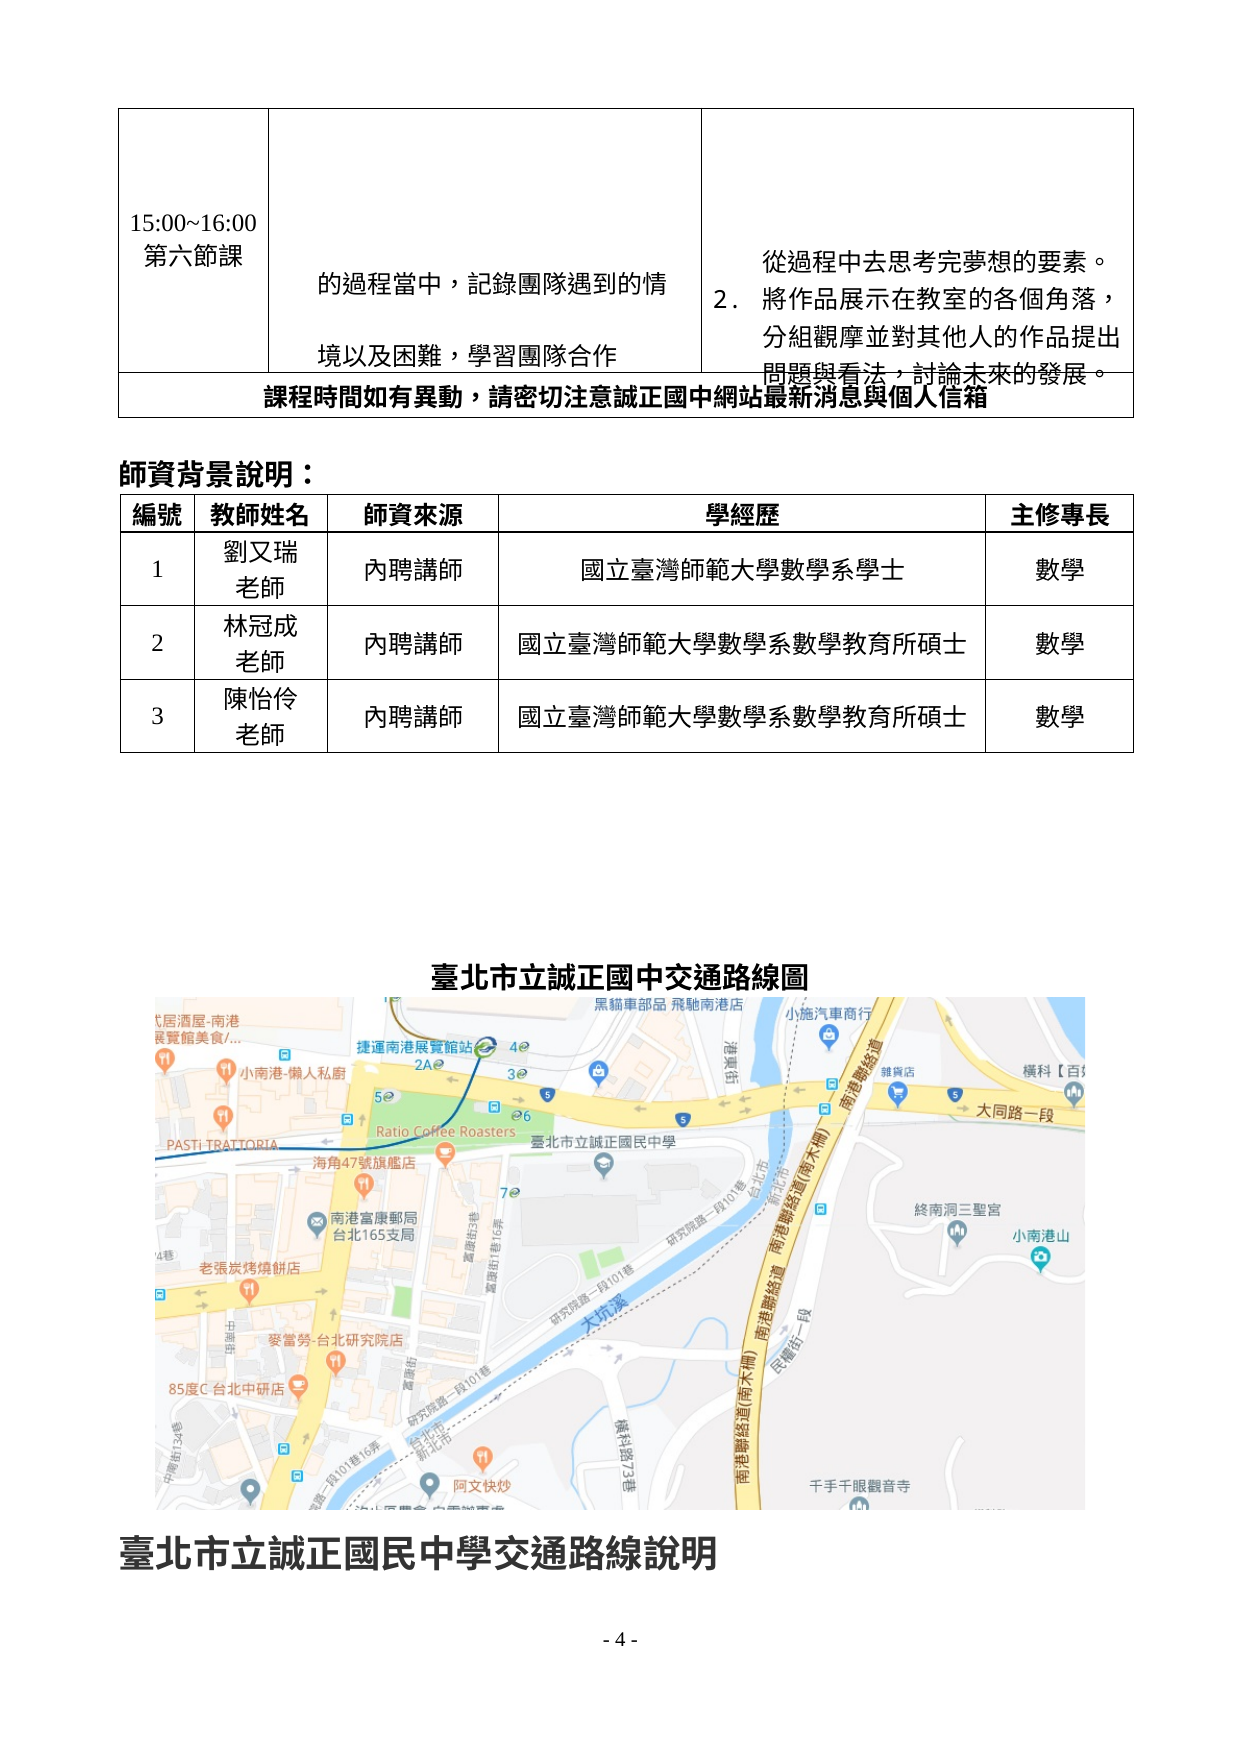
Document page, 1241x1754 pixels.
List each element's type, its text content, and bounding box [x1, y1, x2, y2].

table_header 主修專長 [986, 495, 1133, 531]
table_cell 3 [121, 680, 194, 752]
table_cell 課程時間如有異動，請密切注意誠正國中網站最新消息與個人信箱 [119, 373, 1133, 417]
table_header 教師姓名 [195, 495, 327, 531]
text 師資背景說明： [118, 452, 1122, 494]
table_cell 數學 [986, 533, 1133, 605]
table_cell 國立臺灣師範大學數學系學士 [499, 533, 985, 605]
table_cell 內聘講師 [328, 533, 498, 605]
table_cell 國立臺灣師範大學數學系數學教育所碩士 [499, 680, 985, 752]
table_header 編號 [121, 495, 194, 531]
table_cell (主題二:密室逃脫) 發展人際關係與合作技巧 實際參與密室逃脫，從參與遊戲的過程當中，記錄團隊遇到的情境以及困難，學習團隊合作 回程反思，思考當時的情境有沒有更好的解決方法，並記錄團隊的合作要點。 [269, 109, 701, 372]
table_cell 內聘講師 [328, 680, 498, 752]
table_cell 國立臺灣師範大學數學系數學教育所碩士 [499, 606, 985, 678]
table_cell 數學 [986, 606, 1133, 678]
table_header 師資來源 [328, 495, 498, 531]
table_cell (主題四:編織未來捕夢網) 強化韌性、生涯發展 透過文字與圖畫來讓具體呈現出自己的藍圖。動手編織捕夢網，從過程中去思考完夢想的要素。 將作品展示在教室的各個角落，分組觀摩並對其他人的作品提出問題與看法，討論未來的發展。 [702, 109, 1133, 372]
table_cell 內聘講師 [328, 606, 498, 678]
text 臺北市立誠正國中交通路線圖 [118, 955, 1122, 997]
table_cell 數學 [986, 680, 1133, 752]
table_cell 劉又瑞 老師 [195, 533, 327, 605]
table_header 學經歷 [499, 495, 985, 531]
text 臺北市立誠正國民中學交通路線說明 [118, 1510, 1122, 1572]
table_cell 15:00~16:00 第六節課 [119, 109, 268, 372]
table_cell 2 [121, 606, 194, 678]
table_cell 陳怡伶 老師 [195, 680, 327, 752]
table_cell 林冠成 老師 [195, 606, 327, 678]
table_cell 1 [121, 533, 194, 605]
